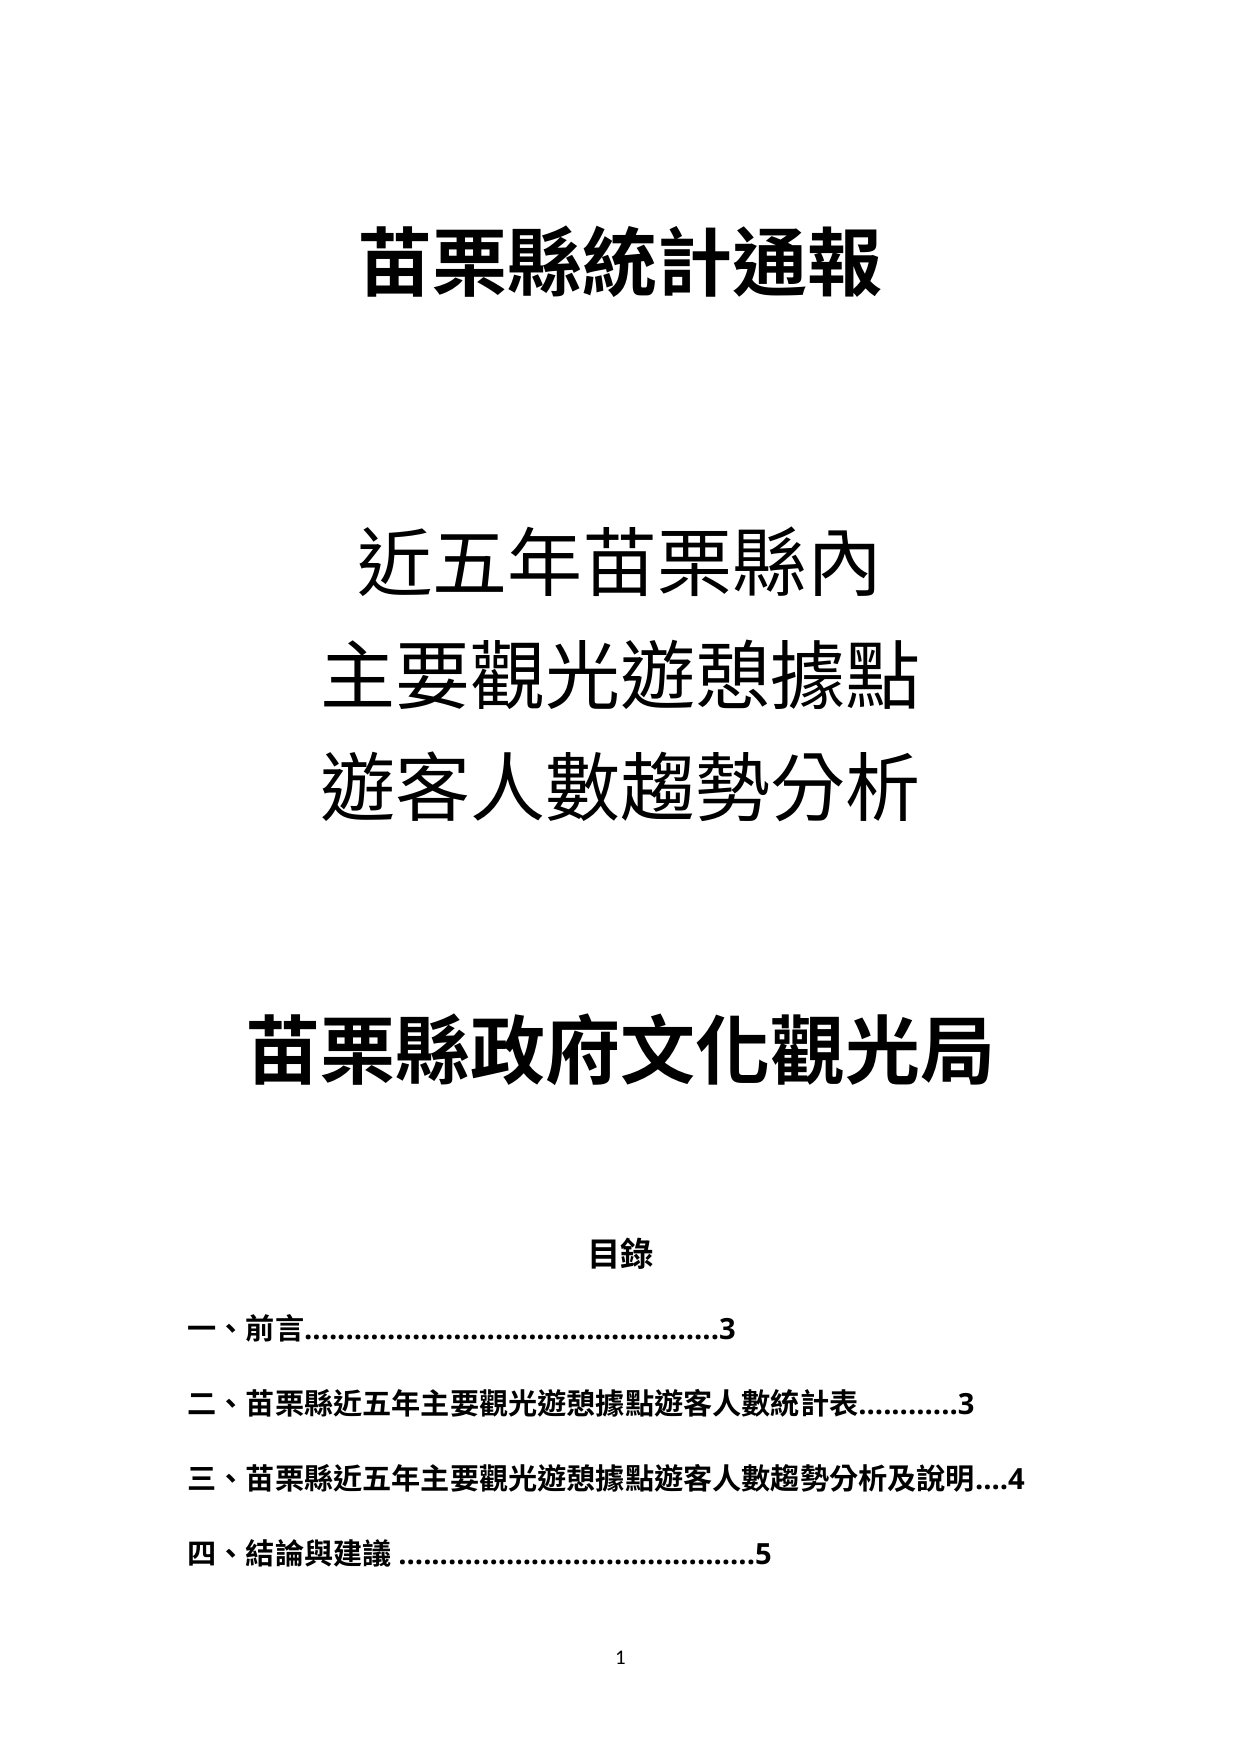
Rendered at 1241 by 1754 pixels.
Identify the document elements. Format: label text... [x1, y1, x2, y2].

text 三、苗栗縣近五年主要觀光遊憩據點遊客人數趨勢分析及說明....4 [187, 1439, 1053, 1514]
text 苗栗縣統計通報 [187, 202, 1053, 314]
text 目錄 [187, 1214, 1053, 1289]
text 一、前言..................................................3 [187, 1289, 1053, 1364]
text 四、結論與建議 ...........................................5 [187, 1514, 1053, 1589]
text 近五年苗栗縣內 主要觀光遊憩據點 遊客人數趨勢分析 [187, 502, 1053, 839]
text 二、苗栗縣近五年主要觀光遊憩據點遊客人數統計表............3 [187, 1364, 1053, 1439]
text 苗栗縣政府文化觀光局 [187, 989, 1053, 1102]
